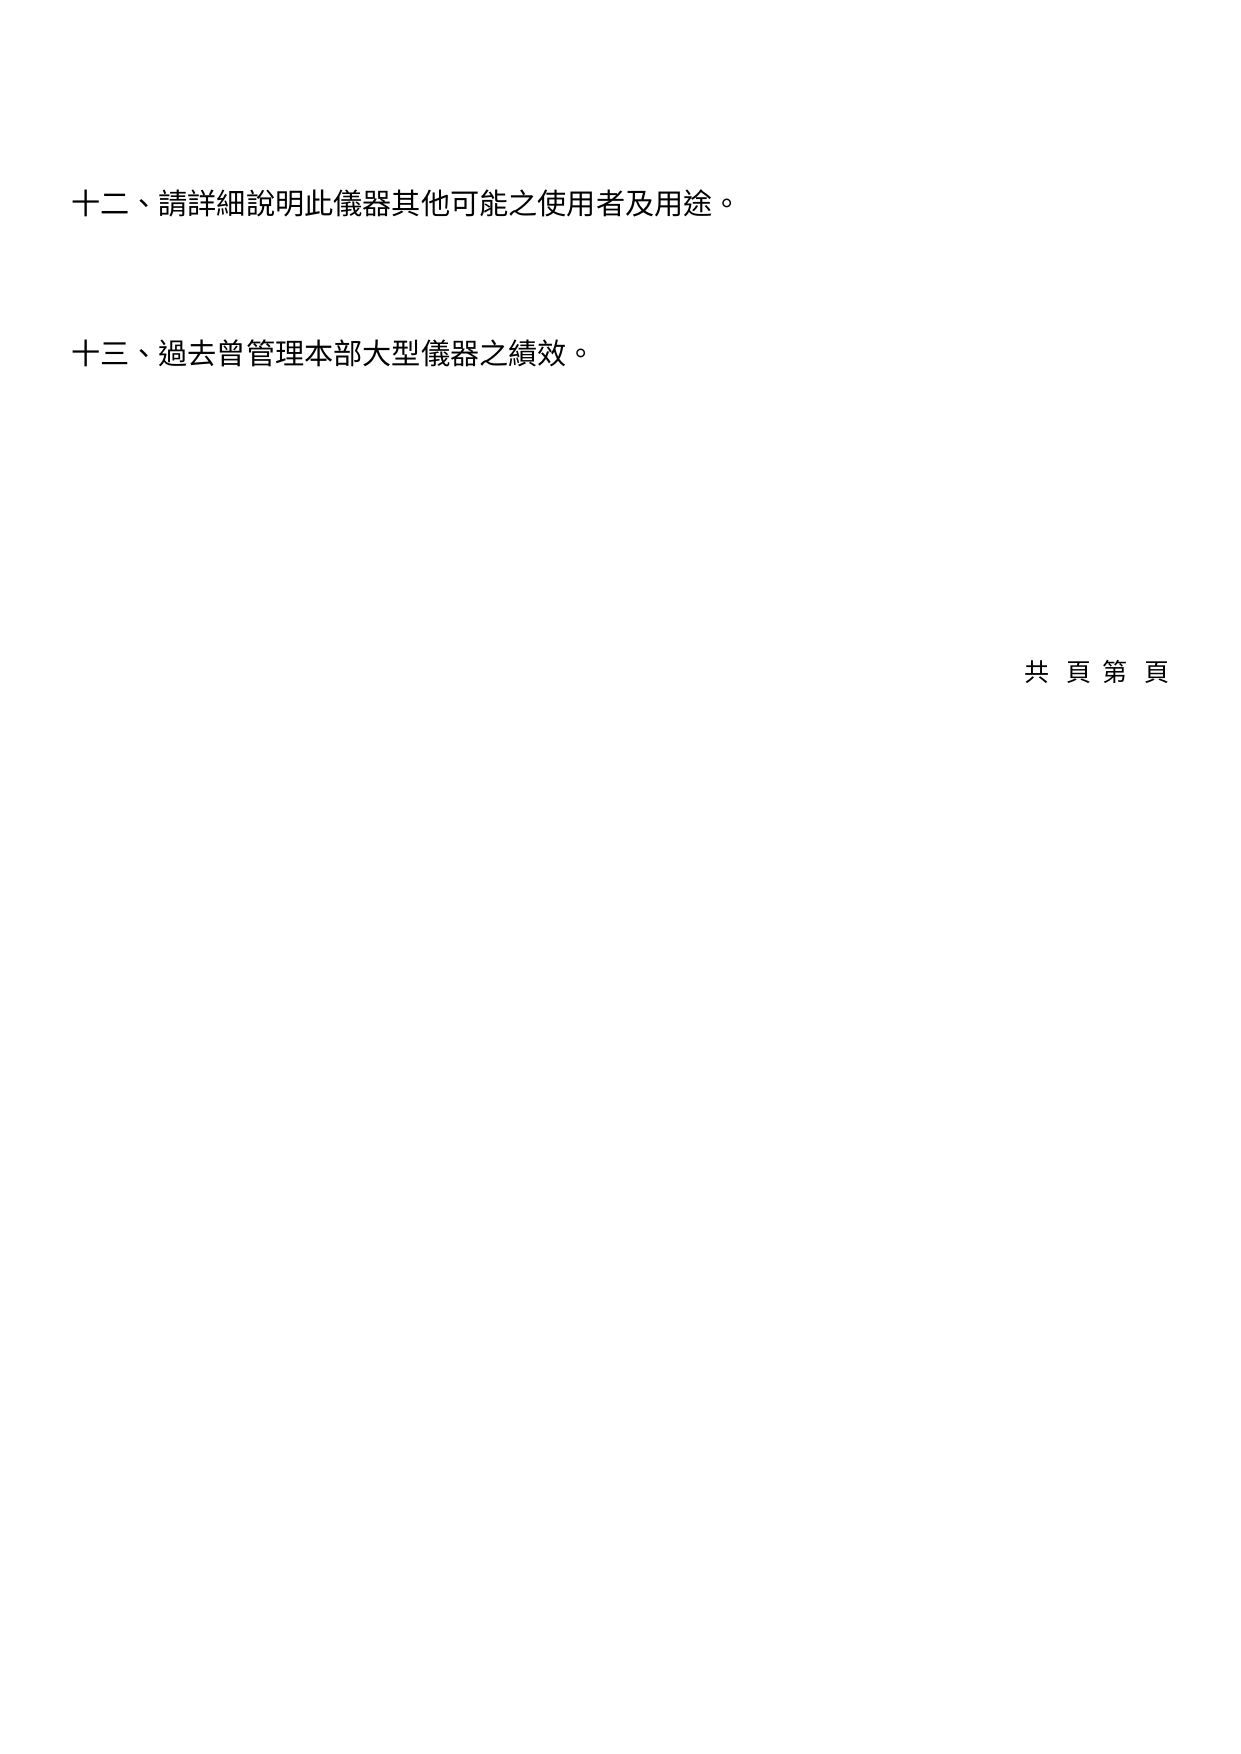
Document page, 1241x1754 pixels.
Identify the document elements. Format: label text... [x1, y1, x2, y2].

text 十二、請詳細說明此儀器其他可能之使用者及用途。 [71, 164, 1169, 239]
text 共 頁 第 頁 [71, 652, 1169, 689]
text 十三、過去曾管理本部大型儀器之績效。 [71, 314, 1169, 389]
